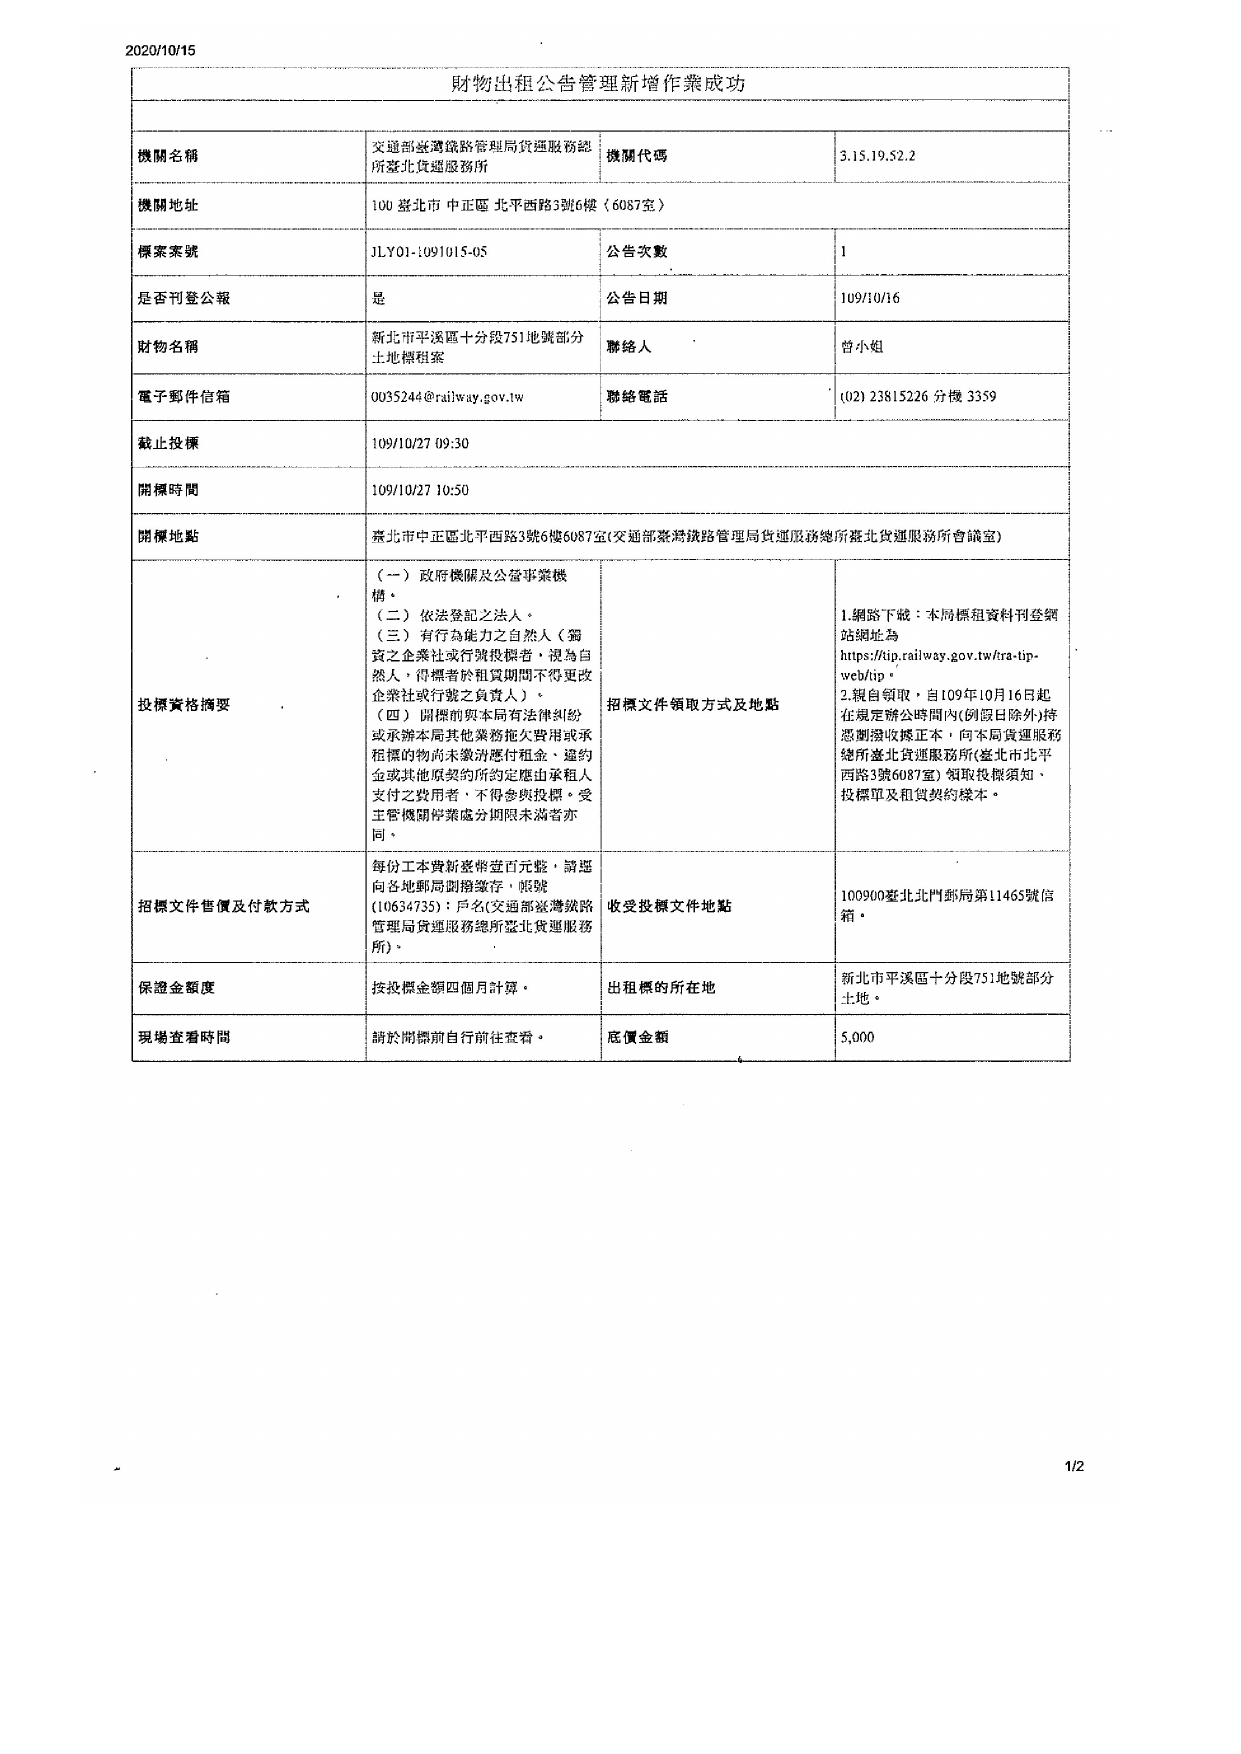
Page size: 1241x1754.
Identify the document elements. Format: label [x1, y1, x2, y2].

picture [75, 18, 1125, 1504]
